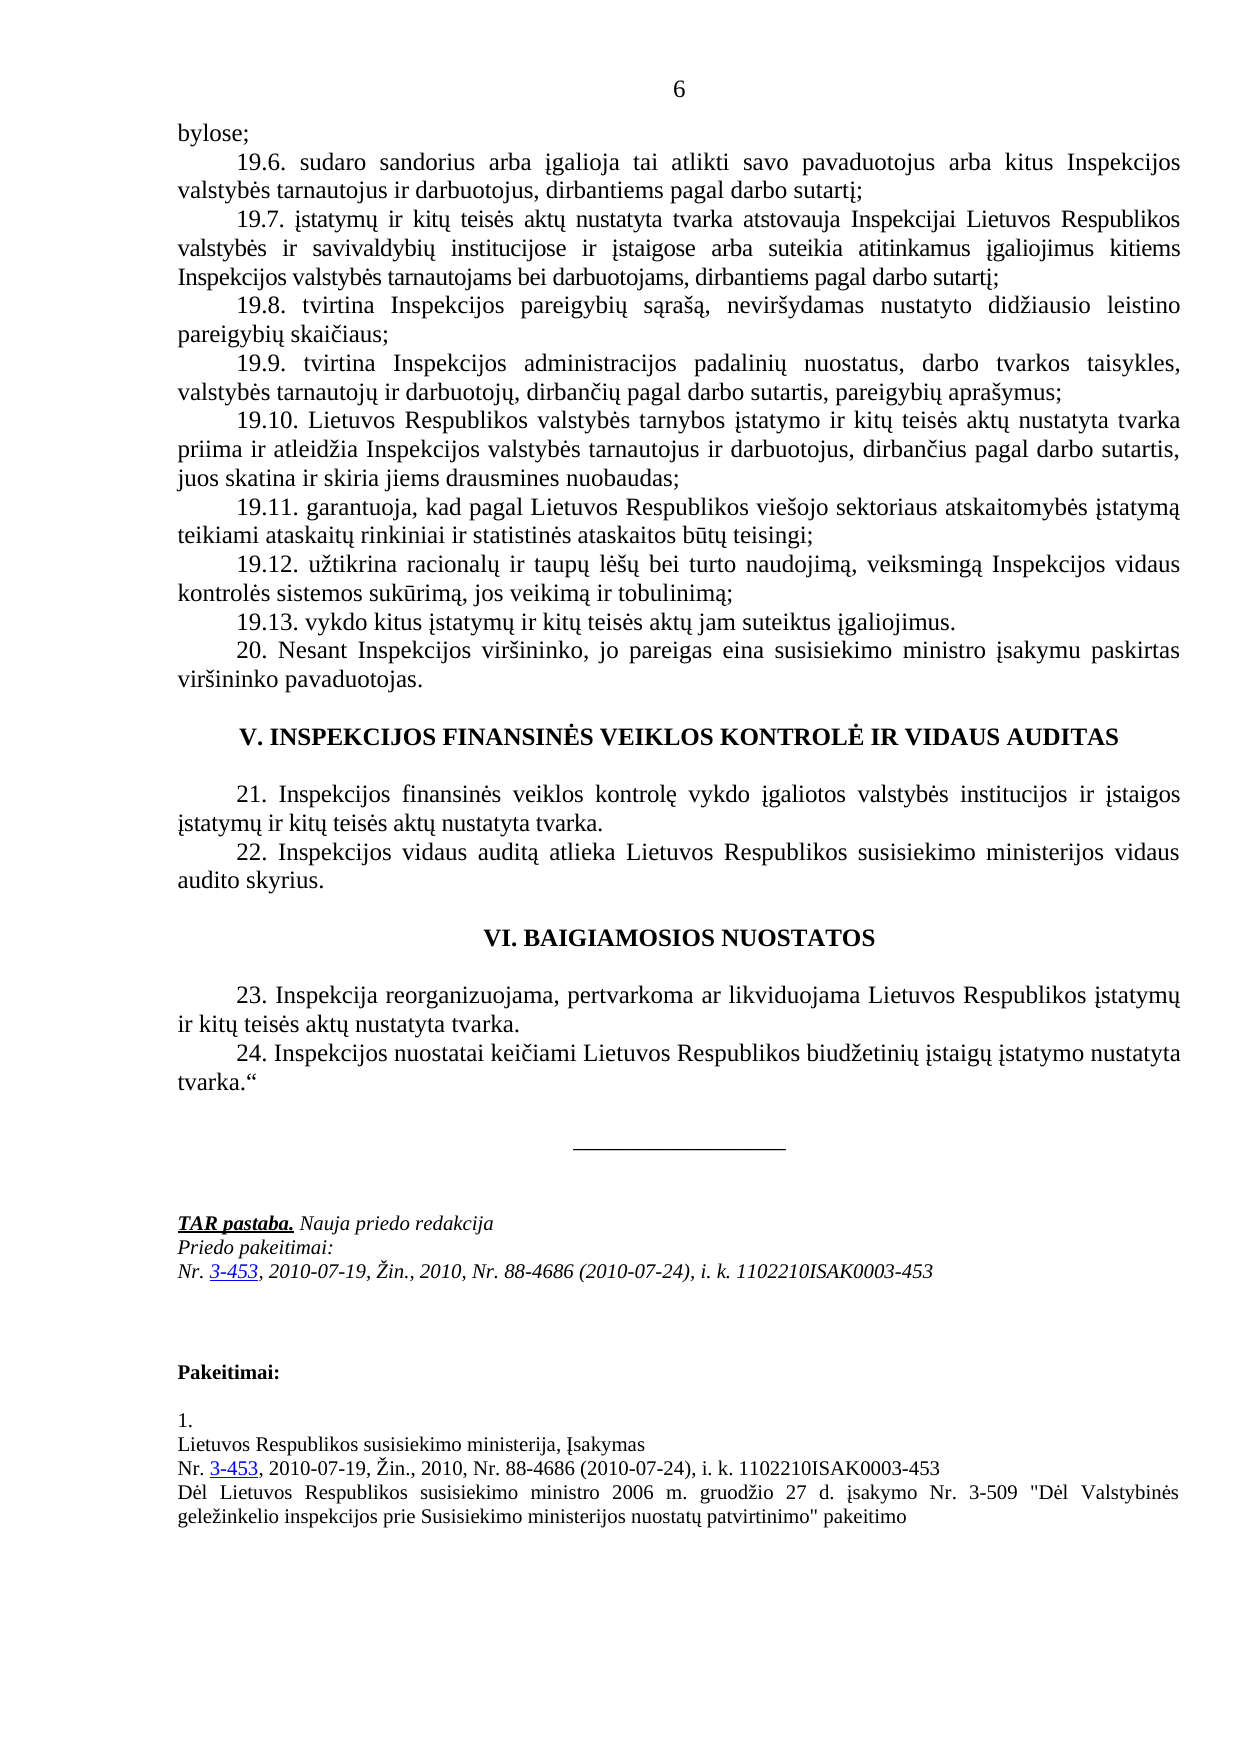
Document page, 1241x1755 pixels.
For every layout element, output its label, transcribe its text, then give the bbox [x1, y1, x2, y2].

text Nr. 3-453, 2010-07-19, Žin., 2010, Nr. 88-4686 (2010-07-24), i. k. 1102210ISAK0003-453 [177, 1456, 1181, 1480]
text 24. Inspekcijos nuostatai keičiami Lietuvos Respublikos biudžetinių įstaigų įstatymo nustatyta tvarka.“ [177, 1038, 1181, 1096]
text 1. [177, 1408, 1181, 1432]
text 19.12. užtikrina racionalų ir taupų lėšų bei turto naudojimą, veiksmingą Inspekcijos vidaus kontrolės sistemos sukūrimą, jos veikimą ir tobulinimą; [177, 549, 1181, 607]
text Dėl Lietuvos Respublikos susisiekimo ministro 2006 m. gruodžio 27 d. įsakymo Nr. 3-509 "Dėl Valstybinės geležinkelio inspekcijos prie Susisiekimo ministerijos nuostatų patvirtinimo" pakeitimo [177, 1480, 1181, 1528]
text 19.13. vykdo kitus įstatymų ir kitų teisės aktų jam suteiktus įgaliojimus. [177, 607, 1181, 636]
text 19.7. įstatymų ir kitų teisės aktų nustatyta tvarka atstovauja Inspekcijai Lietuvos Respublikos valstybės ir savivaldybių institucijose ir įstaigose arba suteikia atitinkamus įgaliojimus kitiems Inspekcijos valstybės tarnautojams bei darbuotojams, dirbantiems pagal darbo sutartį; [177, 204, 1181, 291]
text 23. Inspekcija reorganizuojama, pertvarkoma ar likviduojama Lietuvos Respublikos įstatymų ir kitų teisės aktų nustatyta tvarka. [177, 981, 1181, 1038]
text 21. Inspekcijos finansinės veiklos kontrolę vykdo įgaliotos valstybės institucijos ir įstaigos įstatymų ir kitų teisės aktų nustatyta tvarka. [177, 779, 1181, 837]
text TAR pastaba. Nauja priedo redakcija [177, 1211, 1181, 1235]
text Lietuvos Respublikos susisiekimo ministerija, Įsakymas [177, 1432, 1181, 1456]
text Nr. 3-453, 2010-07-19, Žin., 2010, Nr. 88-4686 (2010-07-24), i. k. 1102210ISAK0003-453 [177, 1259, 1181, 1283]
text 20. Nesant Inspekcijos viršininko, jo pareigas eina susisiekimo ministro įsakymu paskirtas viršininko pavaduotojas. [177, 636, 1181, 693]
text 19.11. garantuoja, kad pagal Lietuvos Respublikos viešojo sektoriaus atskaitomybės įstatymą teikiami ataskaitų rinkiniai ir statistinės ataskaitos būtų teisingi; [177, 492, 1181, 549]
text 19.9. tvirtina Inspekcijos administracijos padalinių nuostatus, darbo tvarkos taisykles, valstybės tarnautojų ir darbuotojų, dirbančių pagal darbo sutartis, pareigybių aprašymus; [177, 348, 1181, 406]
text 19.8. tvirtina Inspekcijos pareigybių sąrašą, neviršydamas nustatyto didžiausio leistino pareigybių skaičiaus; [177, 291, 1181, 348]
text V. INSPEKCIJOS FINANSINĖS VEIKLOS KONTROLĖ IR VIDAUS AUDITAS [177, 722, 1181, 751]
text 19.10. Lietuvos Respublikos valstybės tarnybos įstatymo ir kitų teisės aktų nustatyta tvarka priima ir atleidžia Inspekcijos valstybės tarnautojus ir darbuotojus, dirbančius pagal darbo sutartis, juos skatina ir skiria jiems drausmines nuobaudas; [177, 406, 1181, 492]
text Priedo pakeitimai: [177, 1235, 1181, 1259]
text 22. Inspekcijos vidaus auditą atlieka Lietuvos Respublikos susisiekimo ministerijos vidaus audito skyrius. [177, 837, 1181, 894]
text Pakeitimai: [177, 1360, 1181, 1384]
text VI. BAIGIAMOSIOS NUOSTATOS [177, 923, 1181, 952]
text 19.6. sudaro sandorius arba įgalioja tai atlikti savo pavaduotojus arba kitus Inspekcijos valstybės tarnautojus ir darbuotojus, dirbantiems pagal darbo sutartį; [177, 147, 1181, 204]
text _________________ [177, 1124, 1181, 1153]
text bylose; [177, 118, 1181, 147]
